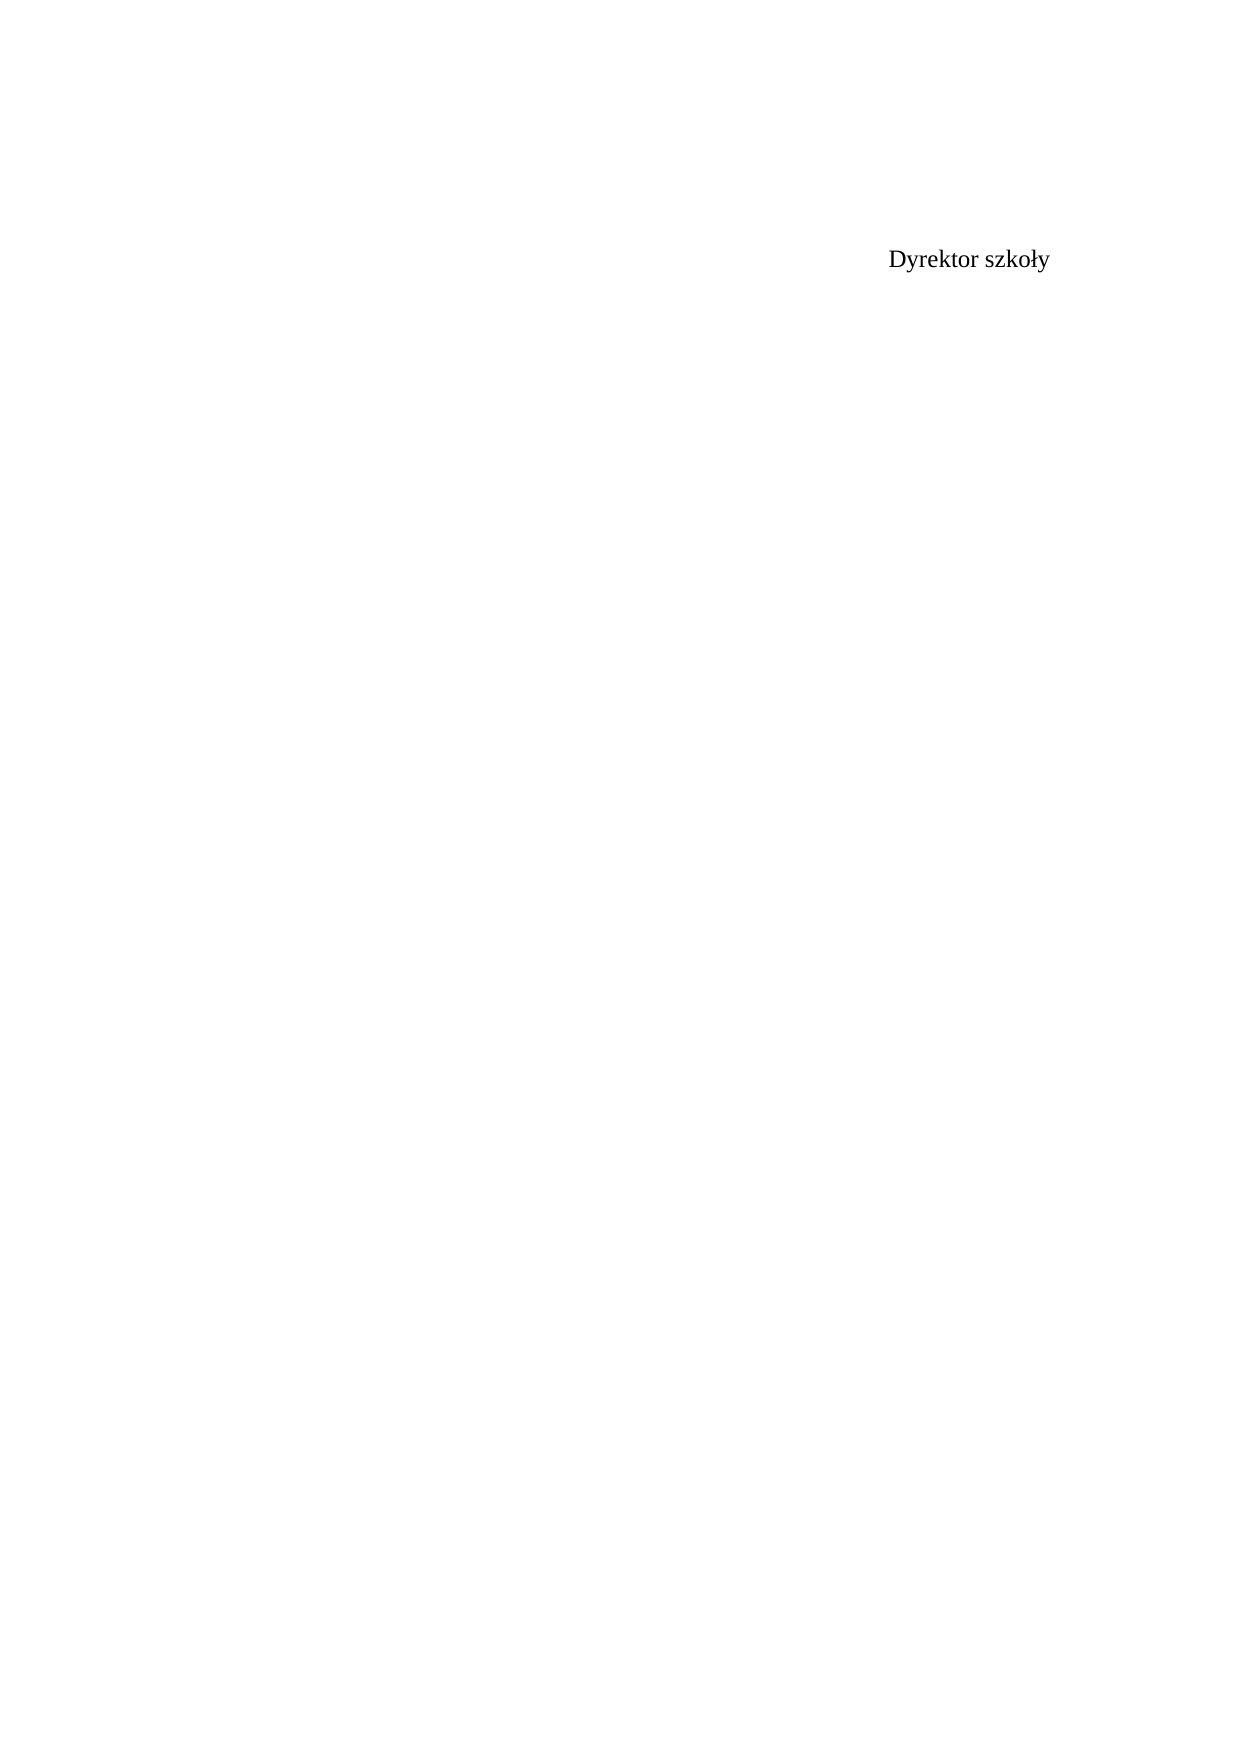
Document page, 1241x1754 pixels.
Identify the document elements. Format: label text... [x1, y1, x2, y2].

text Dyrektor szkoły [148, 240, 1093, 273]
